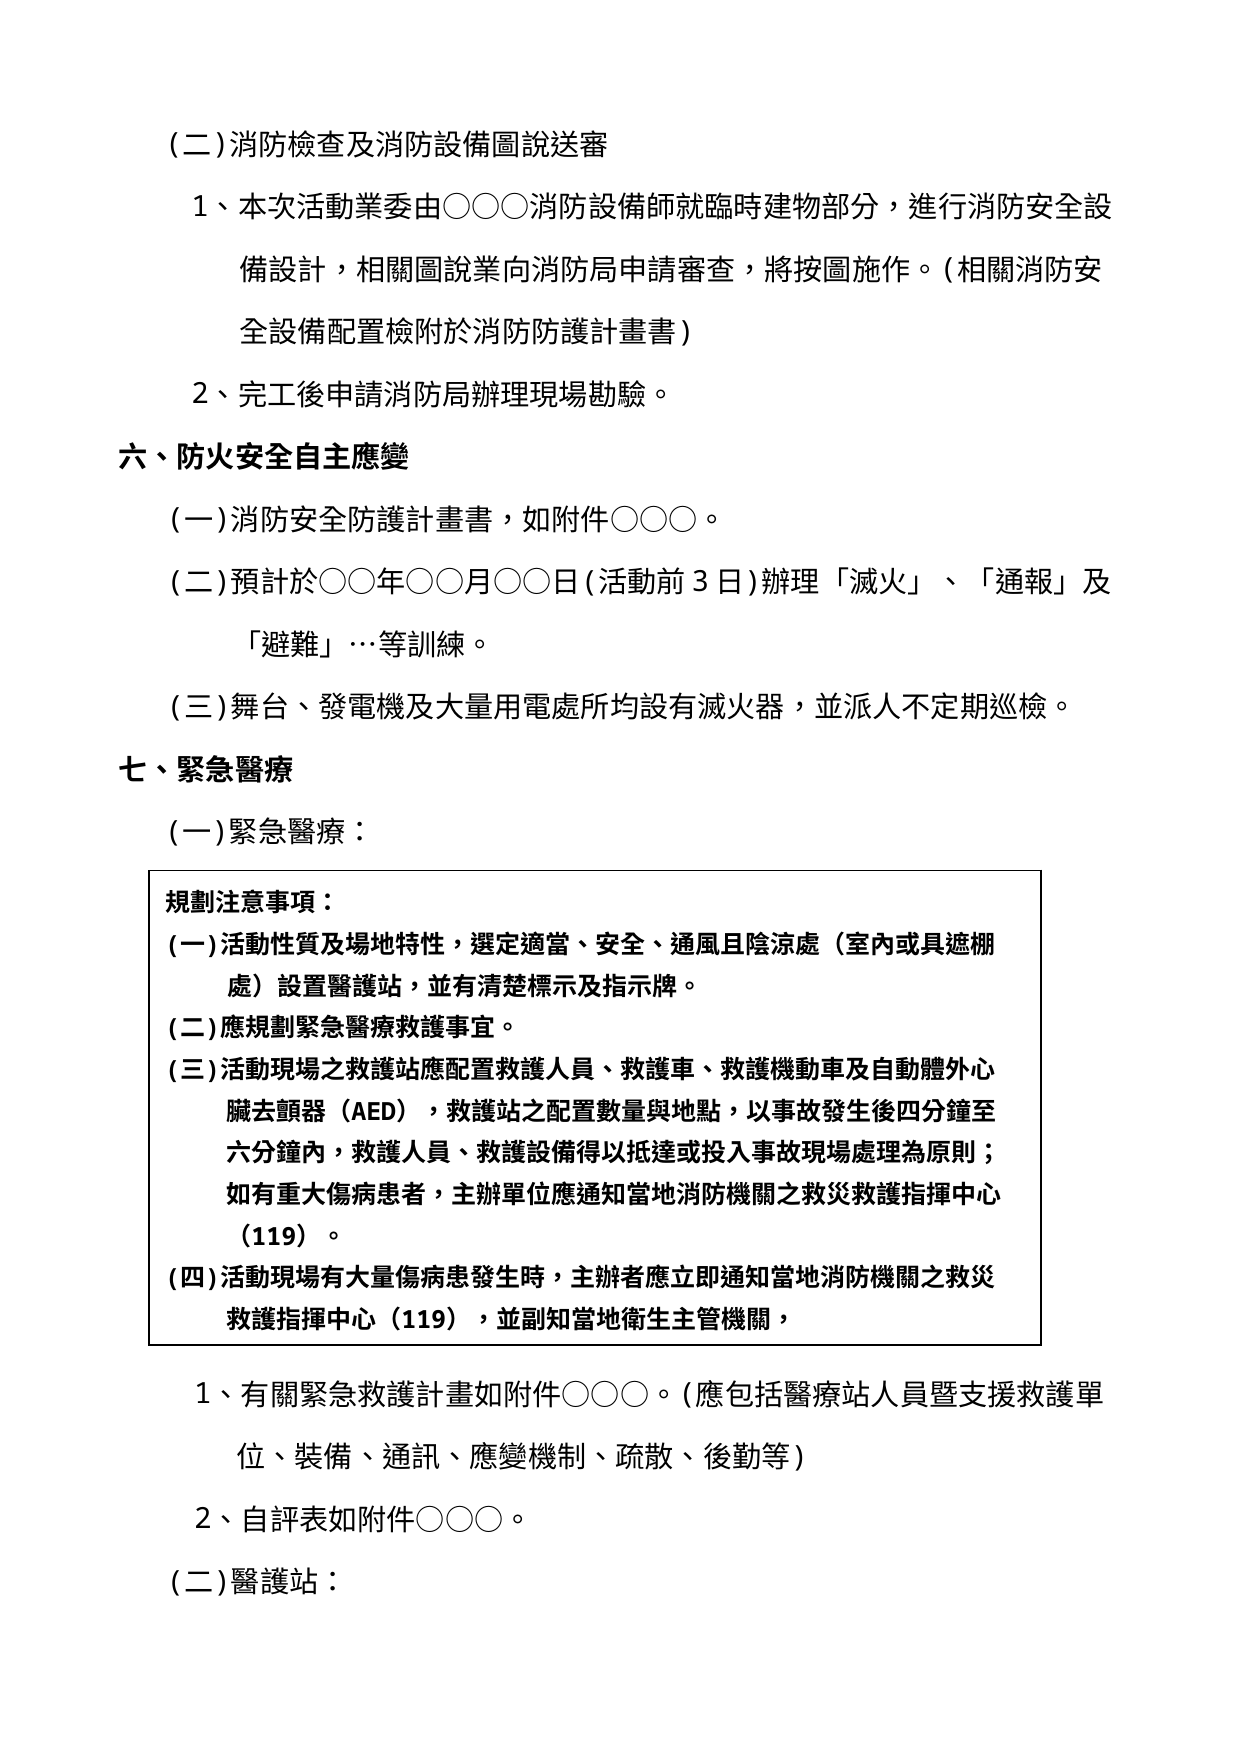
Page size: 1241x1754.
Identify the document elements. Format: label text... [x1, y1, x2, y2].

list 活動現場之救護站應配置救護人員、救護車、救護機動車及自動體外心臟去顫器（AED），救護站之配置數量與地點，以事故發生後四分鐘至六分鐘內，救護人員、救護設備得以抵達或投入事故現場處理為原則；如有重大傷病患者，主辦單位應通知當地消防機關之救災救護指揮中心（119）。 [165, 1045, 1019, 1253]
text 規劃注意事項： [165, 878, 1019, 920]
text (一)消防安全防護計畫書，如附件○○○。 [166, 476, 1122, 538]
list 活動性質及場地特性，選定適當、安全、通風且陰涼處（室內或具遮棚處）設置醫護站，並有清楚標示及指示牌。 [165, 920, 1019, 1003]
text (二)預計於○○年○○月○○日(活動前3日)辦理「滅火」、「通報」及「避難」…等訓練。 [166, 538, 1122, 663]
text 1、有關緊急救護計畫如附件○○○。(應包括醫療站人員暨支援救護單位、裝備、通訊、應變機制、疏散、後勤等) [148, 851, 1122, 1476]
text 1、本次活動業委由○○○消防設備師就臨時建物部分，進行消防安全設備設計，相關圖說業向消防局申請審查，將按圖施作。(相關消防安全設備配置檢附於消防防護計畫書) [191, 163, 1122, 351]
text 七、緊急醫療 [118, 726, 1122, 788]
list 應規劃緊急醫療救護事宜。 [165, 1003, 1019, 1045]
text (二)消防檢查及消防設備圖說送審 [165, 101, 1122, 163]
list 活動現場有大量傷病患發生時，主辦者應立即通知當地消防機關之救災救護指揮中心（119），並副知當地衛生主管機關， [165, 1253, 1019, 1337]
text (二)醫護站： [166, 1538, 1122, 1601]
text (一)緊急醫療： [164, 788, 1122, 851]
text 2、完工後申請消防局辦理現場勘驗。 [191, 351, 1122, 413]
text 2、自評表如附件○○○。 [194, 1476, 1122, 1538]
text (三)舞台、發電機及大量用電處所均設有滅火器，並派人不定期巡檢。 [166, 663, 1122, 726]
text 六、防火安全自主應變 [118, 413, 1122, 476]
